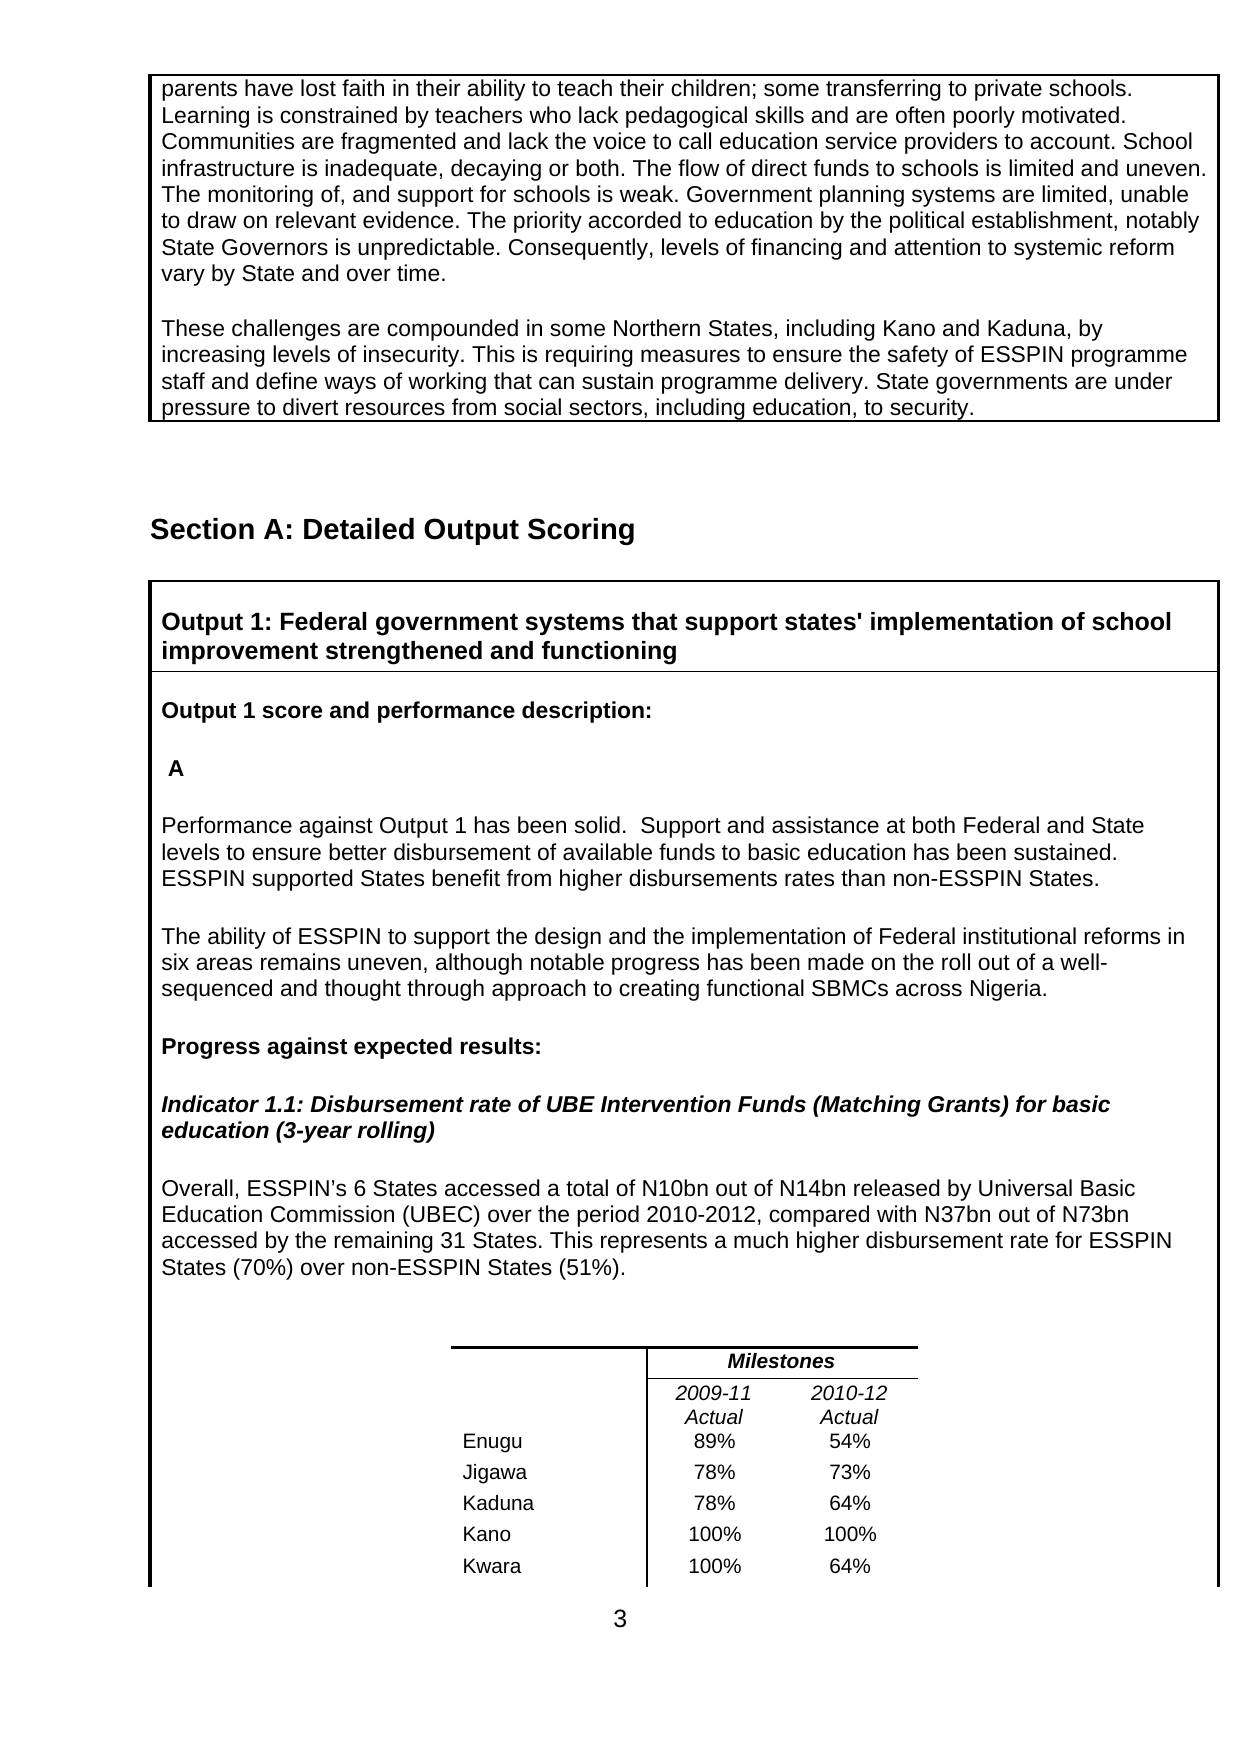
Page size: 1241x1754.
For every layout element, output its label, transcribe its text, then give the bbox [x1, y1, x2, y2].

table_cell Jigawa [451, 1460, 646, 1491]
table_cell 78% [648, 1491, 782, 1522]
table_cell Kwara [451, 1554, 646, 1587]
table_cell 64% [782, 1491, 918, 1522]
table_cell parents have lost faith in their ability to teach their children; some transferring to private schools. Learning is constrained by teachers who lack pedagogical skills and are often poorly motivated. Communities are fragmented and lack the voice to call education service providers to account. School infrastructure is inadequate, decaying or both. The flow of direct funds to schools is limited and uneven. The monitoring of, and support for schools is weak. Government planning systems are limited, unable to draw on relevant evidence. The priority accorded to education by the political establishment, notably State Governors is unpredictable. Consequently, levels of financing and attention to systemic reform vary by State and over time. These challenges are compounded in some Northern States, including Kano and Kaduna, by increasing levels of insecurity. This is requiring measures to ensure the safety of ESSPIN programme staff and define ways of working that can sustain programme delivery. State governments are under pressure to divert resources from social sectors, including education, to security. [152, 76, 1217, 420]
table_header Milestones [648, 1349, 918, 1377]
table_cell 89% [648, 1429, 782, 1460]
table_cell Kano [451, 1522, 646, 1553]
table_cell 100% [648, 1522, 782, 1553]
table_cell 78% [648, 1460, 782, 1491]
table_cell Enugu [451, 1429, 646, 1460]
table_cell 100% [648, 1554, 782, 1587]
table_header [451, 1349, 646, 1428]
table_cell Output 1 score and performance description: A Performance against Output 1 has been solid. Support and assistance at both Federal and State levels to ensure better disbursement of available funds to basic education has been sustained. ESSPIN supported States benefit from higher disbursements rates than non-ESSPIN States. The ability of ESSPIN to support the design and the implementation of Federal institutional reforms in six areas remains uneven, although notable progress has been made on the roll out of a well-sequenced and thought through approach to creating functional SBMCs across Nigeria. Progress against expected results: Indicator 1.1: Disbursement rate of UBE Intervention Funds (Matching Grants) for basic education (3-year rolling) Overall, ESSPIN’s 6 States accessed a total of N10bn out of N14bn released by Universal Basic Education Commission (UBEC) over the period 2010-2012, compared with N37bn out of N73bn accessed by the remaining 31 States. This represents a much higher disbursement rate for ESSPIN States (70%) over non-ESSPIN States (51%). [152, 672, 1217, 1587]
table_cell 73% [782, 1460, 918, 1491]
table_cell 100% [782, 1522, 918, 1553]
table_cell 64% [782, 1554, 918, 1587]
table_cell 2009-11 Actual [648, 1379, 782, 1428]
table_cell 2010-12 Actual [782, 1379, 918, 1428]
table_header Output 1: Federal government systems that support states' implementation of school improvement strengthened and functioning [152, 582, 1217, 671]
table_cell 54% [782, 1429, 918, 1460]
table_cell Kaduna [451, 1491, 646, 1522]
subtitle Section A: Detailed Output Scoring [150, 512, 1090, 545]
